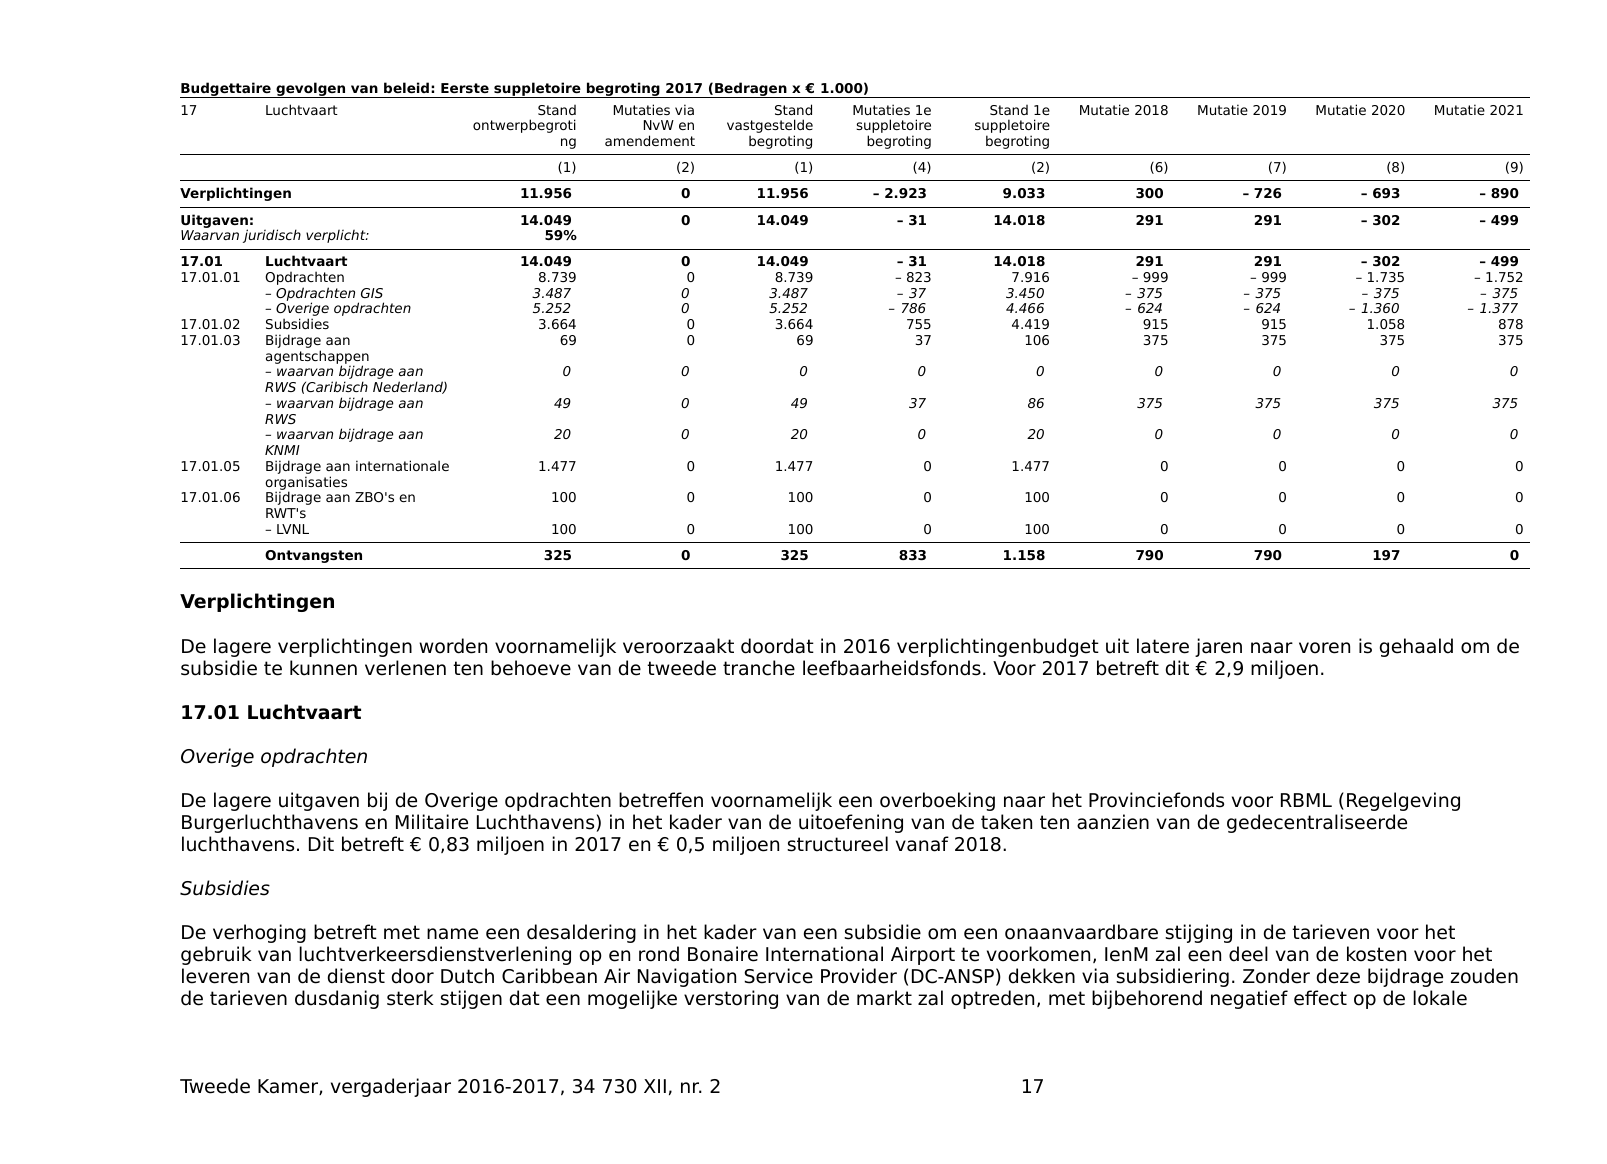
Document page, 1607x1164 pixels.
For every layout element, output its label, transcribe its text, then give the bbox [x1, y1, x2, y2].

table_cell 100 [938, 490, 1056, 522]
table_cell – 375 [1293, 286, 1411, 301]
table_cell Mutatie 2019 [1174, 98, 1293, 154]
table_cell – Opdrachten GIS [259, 286, 464, 301]
table_cell Bijdrage aan agentschappen [259, 333, 464, 364]
table_cell – 1.360 [1293, 301, 1411, 317]
table_cell [1293, 228, 1411, 248]
table_cell (2) [583, 155, 701, 180]
table_cell 325 [701, 543, 819, 568]
table_cell 17.01.02 [180, 317, 259, 333]
table_cell [180, 155, 259, 180]
table_cell Mutatie 2018 [1056, 98, 1174, 154]
subtitle Verplichtingen [180, 591, 1529, 613]
table_cell 9.033 [938, 181, 1056, 207]
table_cell 1.158 [938, 543, 1056, 568]
table_cell Opdrachten [259, 270, 464, 286]
table_cell 0 [583, 286, 701, 301]
table_cell [180, 301, 259, 317]
table_cell 915 [1174, 317, 1293, 333]
table_cell 878 [1411, 317, 1529, 333]
table_cell 14.018 [938, 250, 1056, 270]
table_cell 0 [819, 427, 937, 459]
table_cell – 1.735 [1293, 270, 1411, 286]
table_cell 7.916 [938, 270, 1056, 286]
table_cell 0 [583, 333, 701, 364]
table_cell 291 [1056, 250, 1174, 270]
table_cell 0 [1056, 459, 1174, 490]
table_cell 0 [583, 396, 701, 427]
table_cell 100 [938, 522, 1056, 542]
table_cell [180, 522, 259, 542]
table_cell 37 [819, 396, 937, 427]
table_cell (2) [938, 155, 1056, 180]
table_cell 0 [1411, 543, 1529, 568]
table_cell 0 [583, 317, 701, 333]
table_cell 17.01.05 [180, 459, 259, 490]
table_cell 915 [1056, 317, 1174, 333]
table_cell 69 [701, 333, 819, 364]
table_cell 14.049 [464, 208, 582, 228]
table_cell (1) [701, 155, 819, 180]
table_cell – 890 [1411, 181, 1529, 207]
table_cell 0 [1411, 490, 1529, 522]
table_cell [180, 543, 259, 568]
table_cell Stand vastgestelde begroting [701, 98, 819, 154]
table_cell 4.466 [938, 301, 1056, 317]
table_cell 17.01 [180, 250, 259, 270]
table_cell 0 [1174, 364, 1293, 396]
table_cell 3.664 [701, 317, 819, 333]
table_cell 375 [1174, 396, 1293, 427]
table_cell 14.049 [701, 208, 819, 228]
table_cell – 999 [1174, 270, 1293, 286]
table_cell 0 [1056, 490, 1174, 522]
table_cell 11.956 [701, 181, 819, 207]
table_cell Mutaties 1e suppletoire begroting [819, 98, 937, 154]
table_cell Bijdrage aan internationale organisaties [259, 459, 464, 490]
table_cell 1.477 [938, 459, 1056, 490]
table_cell 100 [701, 522, 819, 542]
table_cell 0 [1411, 427, 1529, 459]
table_cell [819, 228, 937, 248]
table_cell 0 [1174, 490, 1293, 522]
table_cell 0 [583, 459, 701, 490]
table_cell (6) [1056, 155, 1174, 180]
table_cell (9) [1411, 155, 1529, 180]
table_cell 0 [1174, 522, 1293, 542]
table_cell 0 [1411, 522, 1529, 542]
table_cell 0 [583, 181, 701, 207]
table_cell 0 [819, 459, 937, 490]
table_cell [180, 427, 259, 459]
table_cell – 1.377 [1411, 301, 1529, 317]
table_cell 59% [464, 228, 582, 248]
table_cell 100 [464, 522, 582, 542]
table_cell 375 [1293, 396, 1411, 427]
table_cell – 31 [819, 250, 937, 270]
table_cell Ontvangsten [259, 543, 464, 568]
table_cell 291 [1056, 208, 1174, 228]
table_cell Luchtvaart [259, 98, 464, 154]
table_cell 197 [1293, 543, 1411, 568]
table_cell [180, 286, 259, 301]
table_cell – 37 [819, 286, 937, 301]
table_cell 0 [1293, 522, 1411, 542]
table_cell 0 [1056, 364, 1174, 396]
table_cell 0 [1174, 459, 1293, 490]
table_cell 325 [464, 543, 582, 568]
table_cell 8.739 [701, 270, 819, 286]
table_cell 291 [1174, 208, 1293, 228]
table_cell (7) [1174, 155, 1293, 180]
table_cell 375 [1056, 333, 1174, 364]
table_cell – 499 [1411, 208, 1529, 228]
table_cell – 302 [1293, 250, 1411, 270]
table_cell – 2.923 [819, 181, 937, 207]
table_cell 0 [583, 270, 701, 286]
table_cell 1.058 [1293, 317, 1411, 333]
table_cell 0 [1293, 427, 1411, 459]
table_cell – 375 [1174, 286, 1293, 301]
table_cell 0 [1411, 459, 1529, 490]
table_cell 790 [1056, 543, 1174, 568]
table_cell [701, 228, 819, 248]
table_cell 0 [1293, 459, 1411, 490]
table_cell – waarvan bijdrage aan RWS (Caribisch Nederland) [259, 364, 464, 396]
table_cell 0 [819, 364, 937, 396]
table_cell Bijdrage aan ZBO's en RWT's [259, 490, 464, 522]
table_cell 8.739 [464, 270, 582, 286]
table_cell 100 [701, 490, 819, 522]
table_cell 375 [1174, 333, 1293, 364]
table_cell 14.018 [938, 208, 1056, 228]
table_cell [180, 364, 259, 396]
table_cell – waarvan bijdrage aan KNMI [259, 427, 464, 459]
table_cell – waarvan bijdrage aan RWS [259, 396, 464, 427]
table_cell 0 [1056, 427, 1174, 459]
table_cell Stand 1e suppletoire begroting [938, 98, 1056, 154]
table_cell [180, 396, 259, 427]
table_cell – 726 [1174, 181, 1293, 207]
table_cell 0 [1293, 364, 1411, 396]
table_cell 0 [1174, 427, 1293, 459]
table_cell 0 [1056, 522, 1174, 542]
table_cell 3.664 [464, 317, 582, 333]
table_cell 100 [464, 490, 582, 522]
table_cell [1411, 228, 1529, 248]
table_cell 375 [1056, 396, 1174, 427]
subtitle Subsidies [180, 878, 1529, 900]
table_cell 14.049 [701, 250, 819, 270]
table_cell 3.450 [938, 286, 1056, 301]
table_cell 1.477 [464, 459, 582, 490]
table_cell 5.252 [464, 301, 582, 317]
table_cell 17.01.01 [180, 270, 259, 286]
table_cell 300 [1056, 181, 1174, 207]
table_cell 3.487 [464, 286, 582, 301]
table_cell (4) [819, 155, 937, 180]
table_cell 0 [583, 208, 701, 228]
table_cell Subsidies [259, 317, 464, 333]
table_cell 69 [464, 333, 582, 364]
table_cell 37 [819, 333, 937, 364]
table_cell 0 [583, 427, 701, 459]
table_cell 106 [938, 333, 1056, 364]
table_cell – 499 [1411, 250, 1529, 270]
table_cell – LVNL [259, 522, 464, 542]
table_cell – 302 [1293, 208, 1411, 228]
table_cell 17.01.03 [180, 333, 259, 364]
text De lagere uitgaven bij de Overige opdrachten betreffen voornamelijk een overboeking naar het Provinciefonds voor RBML (Regelgeving Burgerluchthavens en Militaire Luchthavens) in het kader van de uitoefening van de taken ten aanzien van de gedecentraliseerde luchthavens. Dit betreft € 0,83 miljoen in 2017 en € 0,5 miljoen structureel vanaf 2018. [180, 790, 1529, 856]
table_cell 790 [1174, 543, 1293, 568]
table_cell 86 [938, 396, 1056, 427]
table_cell 5.252 [701, 301, 819, 317]
table_cell 11.956 [464, 181, 582, 207]
table_cell – 786 [819, 301, 937, 317]
table_cell 20 [464, 427, 582, 459]
table_cell 0 [819, 490, 937, 522]
table_cell – 693 [1293, 181, 1411, 207]
table_cell [1174, 228, 1293, 248]
table_cell 0 [1411, 364, 1529, 396]
table_cell 1.477 [701, 459, 819, 490]
table_cell Mutatie 2020 [1293, 98, 1411, 154]
table_cell – 624 [1056, 301, 1174, 317]
table_cell 0 [583, 250, 701, 270]
table_cell [938, 228, 1056, 248]
table_cell – 375 [1056, 286, 1174, 301]
table_cell 375 [1293, 333, 1411, 364]
table_cell 833 [819, 543, 937, 568]
table_cell – 375 [1411, 286, 1529, 301]
subtitle Overige opdrachten [180, 746, 1529, 768]
table_cell 4.419 [938, 317, 1056, 333]
table_cell (8) [1293, 155, 1411, 180]
table_cell 0 [583, 543, 701, 568]
table_cell 375 [1411, 333, 1529, 364]
table_cell 0 [1293, 490, 1411, 522]
table_cell 0 [464, 364, 582, 396]
table_cell [259, 155, 464, 180]
table_cell – 999 [1056, 270, 1174, 286]
table_cell Waarvan juridisch verplicht: [180, 228, 464, 248]
table_cell [1056, 228, 1174, 248]
table_cell 0 [583, 364, 701, 396]
table_header Budgettaire gevolgen van beleid: Eerste suppletoire begroting 2017 (Bedragen x € 1.000) [180, 81, 1529, 97]
table_cell 49 [701, 396, 819, 427]
subtitle 17.01 Luchtvaart [180, 702, 1529, 724]
table_cell – 624 [1174, 301, 1293, 317]
table_cell Uitgaven: [180, 208, 464, 228]
table_cell 20 [701, 427, 819, 459]
table_cell 0 [819, 522, 937, 542]
table_cell Mutatie 2021 [1411, 98, 1529, 154]
table_cell (1) [464, 155, 582, 180]
table_cell 17.01.06 [180, 490, 259, 522]
table_cell 49 [464, 396, 582, 427]
table_cell 755 [819, 317, 937, 333]
table_cell Luchtvaart [259, 250, 464, 270]
table_cell 17 [180, 98, 259, 154]
text De verhoging betreft met name een desaldering in het kader van een subsidie om een onaanvaardbare stijging in de tarieven voor het gebruik van luchtverkeersdienstverlening op en rond Bonaire International Airport te voorkomen, IenM zal een deel van de kosten voor het leveren van de dienst door Dutch Caribbean Air Navigation Service Provider (DC-ANSP) dekken via subsidiering. Zonder deze bijdrage zouden de tarieven dusdanig sterk stijgen dat een mogelijke verstoring van de markt zal optreden, met bijbehorend negatief effect op de lokale [180, 922, 1529, 1010]
table_cell Verplichtingen [180, 181, 464, 207]
table_cell – 1.752 [1411, 270, 1529, 286]
table_cell Mutaties via NvW en amendement [583, 98, 701, 154]
table_cell – Overige opdrachten [259, 301, 464, 317]
table_cell – 31 [819, 208, 937, 228]
table_cell 20 [938, 427, 1056, 459]
table_cell – 823 [819, 270, 937, 286]
table_cell 0 [701, 364, 819, 396]
table_cell 291 [1174, 250, 1293, 270]
table_cell 0 [938, 364, 1056, 396]
table_cell 375 [1411, 396, 1529, 427]
table_cell 0 [583, 301, 701, 317]
text De lagere verplichtingen worden voornamelijk veroorzaakt doordat in 2016 verplichtingenbudget uit latere jaren naar voren is gehaald om de subsidie te kunnen verlenen ten behoeve van de tweede tranche leefbaarheidsfonds. Voor 2017 betreft dit € 2,9 miljoen. [180, 636, 1529, 679]
table_cell 0 [583, 490, 701, 522]
table_cell 0 [583, 522, 701, 542]
table_cell 3.487 [701, 286, 819, 301]
table_cell 14.049 [464, 250, 582, 270]
table_cell [583, 228, 701, 248]
table_cell Stand ontwerpbegroting [464, 98, 582, 154]
